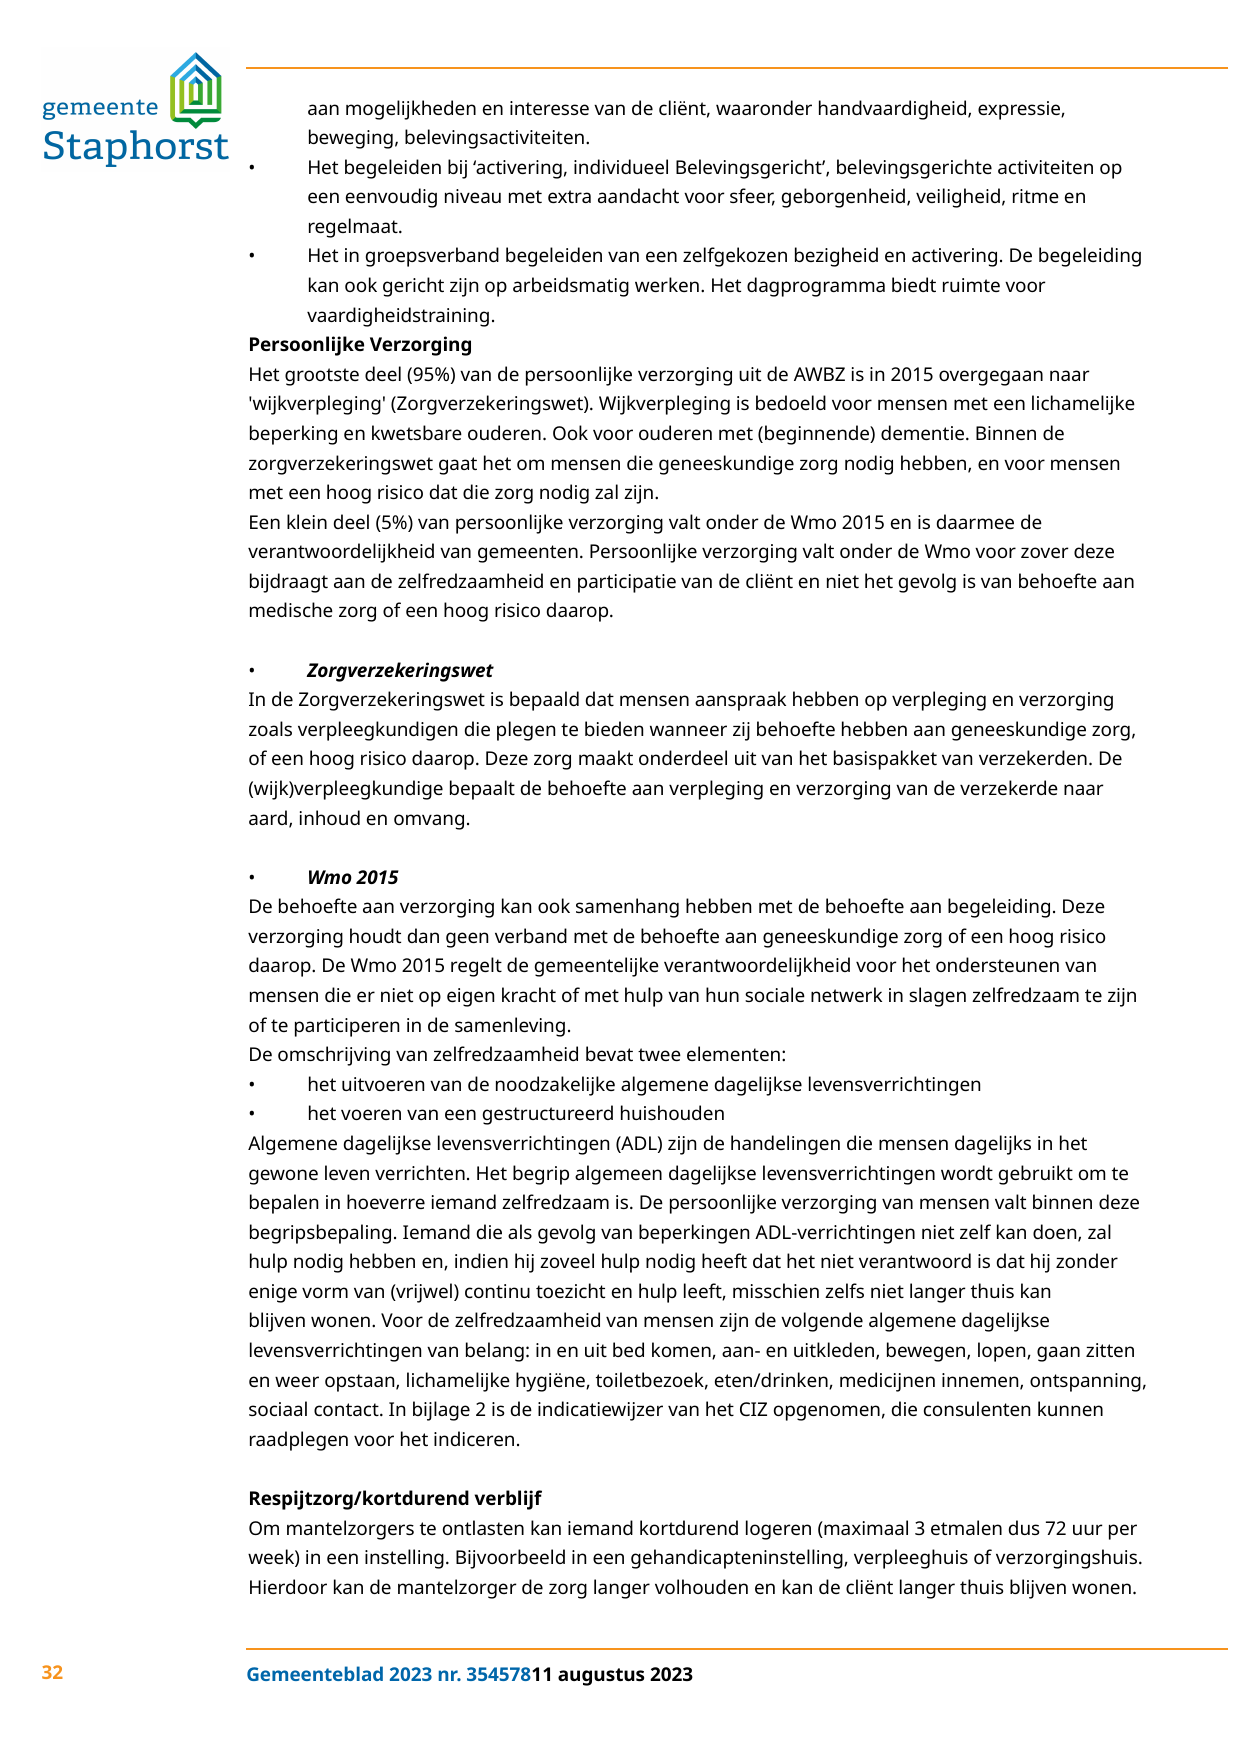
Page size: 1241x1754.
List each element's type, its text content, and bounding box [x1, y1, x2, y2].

text In de Zorgverzekeringswet is bepaald dat mensen aanspraak hebben op verpleging en verzorging zoals verpleegkundigen die plegen te bieden wanneer zij behoefte hebben aan geneeskundige zorg, of een hoog risico daarop. Deze zorg maakt onderdeel uit van het basispakket van verzekerden. De (wijk)verpleegkundige bepaalt de behoefte aan verpleging en verzorging van de verzekerde naar aard, inhoud en omvang. [248, 686, 1152, 831]
list aan mogelijkheden en interesse van de cliënt, waaronder handvaardigheid, expressie, beweging, belevingsactiviteiten. [248, 95, 1152, 150]
text blijven wonen. Voor de zelfredzaamheid van mensen zijn de volgende algemene dagelijkse levensverrichtingen van belang: in en uit bed komen, aan- en uitkleden, bewegen, lopen, gaan zitten en weer opstaan, lichamelijke hygiëne, toiletbezoek, eten/drinken, medicijnen innemen, ontspanning, sociaal contact. In bijlage 2 is de indicatiewijzer van het CIZ opgenomen, die consulenten kunnen raadplegen voor het indiceren. [248, 1308, 1152, 1452]
list Het in groepsverband begeleiden van een zelfgekozen bezigheid en activering. De begeleiding kan ook gericht zijn op arbeidsmatig werken. Het dagprogramma biedt ruimte voor vaardigheidstraining. [248, 243, 1152, 328]
text De behoefte aan verzorging kan ook samenhang hebben met de behoefte aan begeleiding. Deze verzorging houdt dan geen verband met de behoefte aan geneeskundige zorg of een hoog risico daarop. De Wmo 2015 regelt de gemeentelijke verantwoordelijkheid voor het ondersteunen van mensen die er niet op eigen kracht of met hulp van hun sociale netwerk in slagen zelfredzaam te zijn of te participeren in de samenleving. [248, 893, 1152, 1038]
text Een klein deel (5%) van persoonlijke verzorging valt onder de Wmo 2015 en is daarmee de verantwoordelijkheid van gemeenten. Persoonlijke verzorging valt onder de Wmo voor zover deze bijdraagt aan de zelfredzaamheid en participatie van de cliënt en niet het gevolg is van behoefte aan medische zorg of een hoog risico daarop. [248, 509, 1152, 623]
list Wmo 2015 [248, 864, 1152, 890]
text Om mantelzorgers te ontlasten kan iemand kortdurend logeren (maximaal 3 etmalen dus 72 uur per week) in een instelling. Bijvoorbeeld in een gehandicapteninstelling, verpleeghuis of verzorgingshuis. Hierdoor kan de mantelzorger de zorg langer volhouden en kan de cliënt langer thuis blijven wonen. [248, 1515, 1152, 1600]
list Zorgverzekeringswet [248, 657, 1152, 683]
text Persoonlijke Verzorging [248, 331, 1152, 357]
text Algemene dagelijkse levensverrichtingen (ADL) zijn de handelingen die mensen dagelijks in het gewone leven verrichten. Het begrip algemeen dagelijkse levensverrichtingen wordt gebruikt om te bepalen in hoeverre iemand zelfredzaam is. De persoonlijke verzorging van mensen valt binnen deze begripsbepaling. Iemand die als gevolg van beperkingen ADL-verrichtingen niet zelf kan doen, zal hulp nodig hebben en, indien hij zoveel hulp nodig heeft dat het niet verantwoord is dat hij zonder enige vorm van (vrijwel) continu toezicht en hulp leeft, misschien zelfs niet langer thuis kan [248, 1130, 1152, 1304]
picture [41, 47, 231, 172]
list Het begeleiden bij ‘activering, individueel Belevingsgericht’, belevingsgerichte activiteiten op een eenvoudig niveau met extra aandacht voor sfeer, geborgenheid, veiligheid, ritme en regelmaat. [248, 154, 1152, 239]
list het uitvoeren van de noodzakelijke algemene dagelijkse levensverrichtingen [248, 1071, 1152, 1097]
text Het grootste deel (95%) van de persoonlijke verzorging uit de AWBZ is in 2015 overgegaan naar 'wijkverpleging' (Zorgverzekeringswet). Wijkverpleging is bedoeld voor mensen met een lichamelijke beperking en kwetsbare ouderen. Ook voor ouderen met (beginnende) dementie. Binnen de zorgverzekeringswet gaat het om mensen die geneeskundige zorg nodig hebben, en voor mensen met een hoog risico dat die zorg nodig zal zijn. [248, 361, 1152, 505]
text De omschrijving van zelfredzaamheid bevat twee elementen: [248, 1041, 1152, 1067]
list het voeren van een gestructureerd huishouden [248, 1101, 1152, 1126]
text Respijtzorg/kortdurend verblijf [248, 1485, 1152, 1511]
